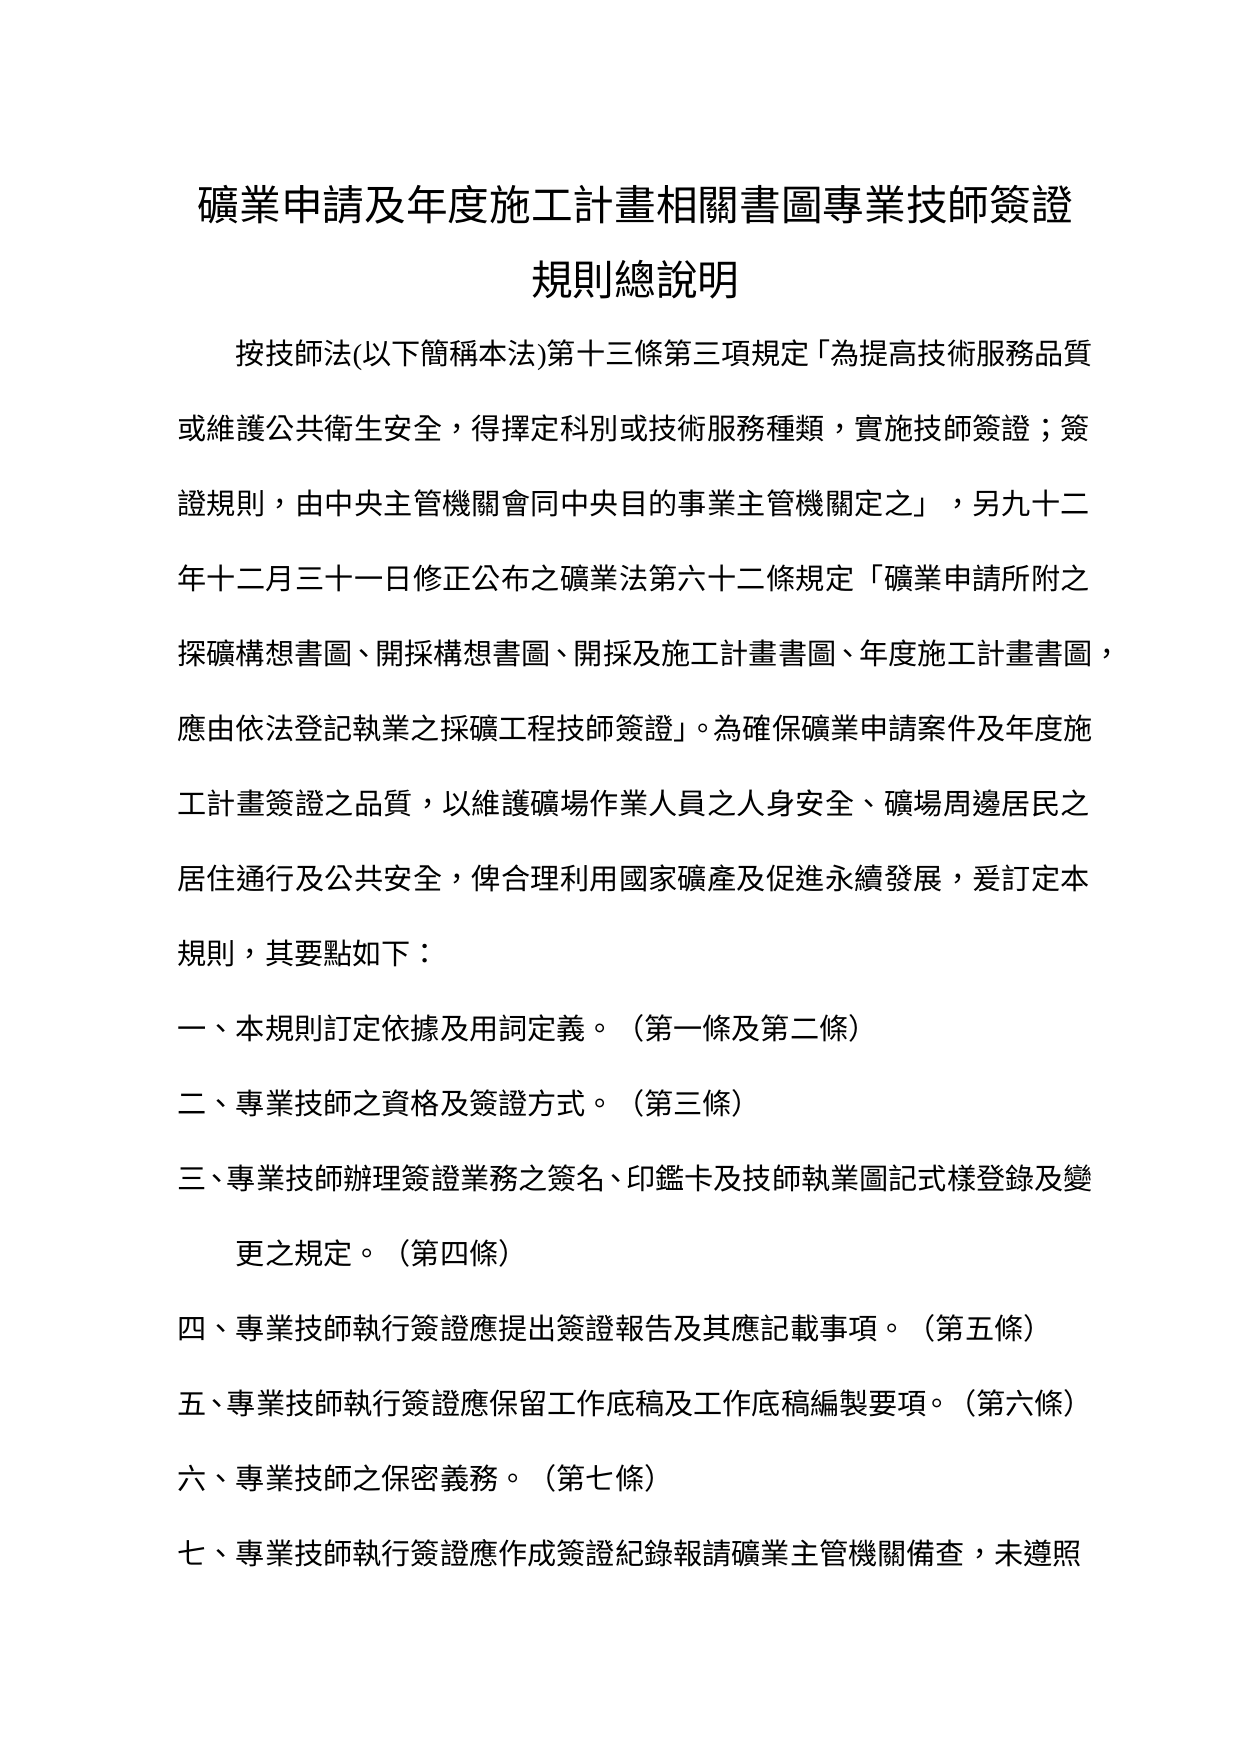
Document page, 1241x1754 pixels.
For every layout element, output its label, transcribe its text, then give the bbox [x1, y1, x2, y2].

text 六、專業技師之保密義務。（第七條） [177, 1439, 1092, 1514]
text 五、專業技師執行簽證應保留工作底稿及工作底稿編製要項。（第六條） [177, 1364, 1092, 1439]
text 七、專業技師執行簽證應作成簽證紀錄報請礦業主管機關備查，未遵照 [177, 1514, 1092, 1589]
text 二、專業技師之資格及簽證方式。（第三條） [177, 1064, 1092, 1139]
text 礦業申請及年度施工計畫相關書圖專業技師簽證規則總說明 [177, 164, 1092, 314]
text 一、本規則訂定依據及用詞定義。（第一條及第二條） [177, 989, 1092, 1064]
text 四、專業技師執行簽證應提出簽證報告及其應記載事項。（第五條） [177, 1289, 1092, 1364]
text 按技師法(以下簡稱本法)第十三條第三項規定「為提高技術服務品質或維護公共衛生安全，得擇定科別或技術服務種類，實施技師簽證；簽證規則，由中央主管機關會同中央目的事業主管機關定之」，另九十二年十二月三十一日修正公布之礦業法第六十二條規定「礦業申請所附之探礦構想書圖、開採構想書圖、開採及施工計畫書圖、年度施工計畫書圖，應由依法登記執業之採礦工程技師簽證」。為確保礦業申請案件及年度施工計畫簽證之品質，以維護礦場作業人員之人身安全、礦場周邊居民之居住通行及公共安全，俾合理利用國家礦產及促進永續發展，爰訂定本規則，其要點如下： [177, 314, 1092, 989]
text 三、專業技師辦理簽證業務之簽名、印鑑卡及技師執業圖記式樣登錄及變更之規定。（第四條） [177, 1139, 1092, 1289]
